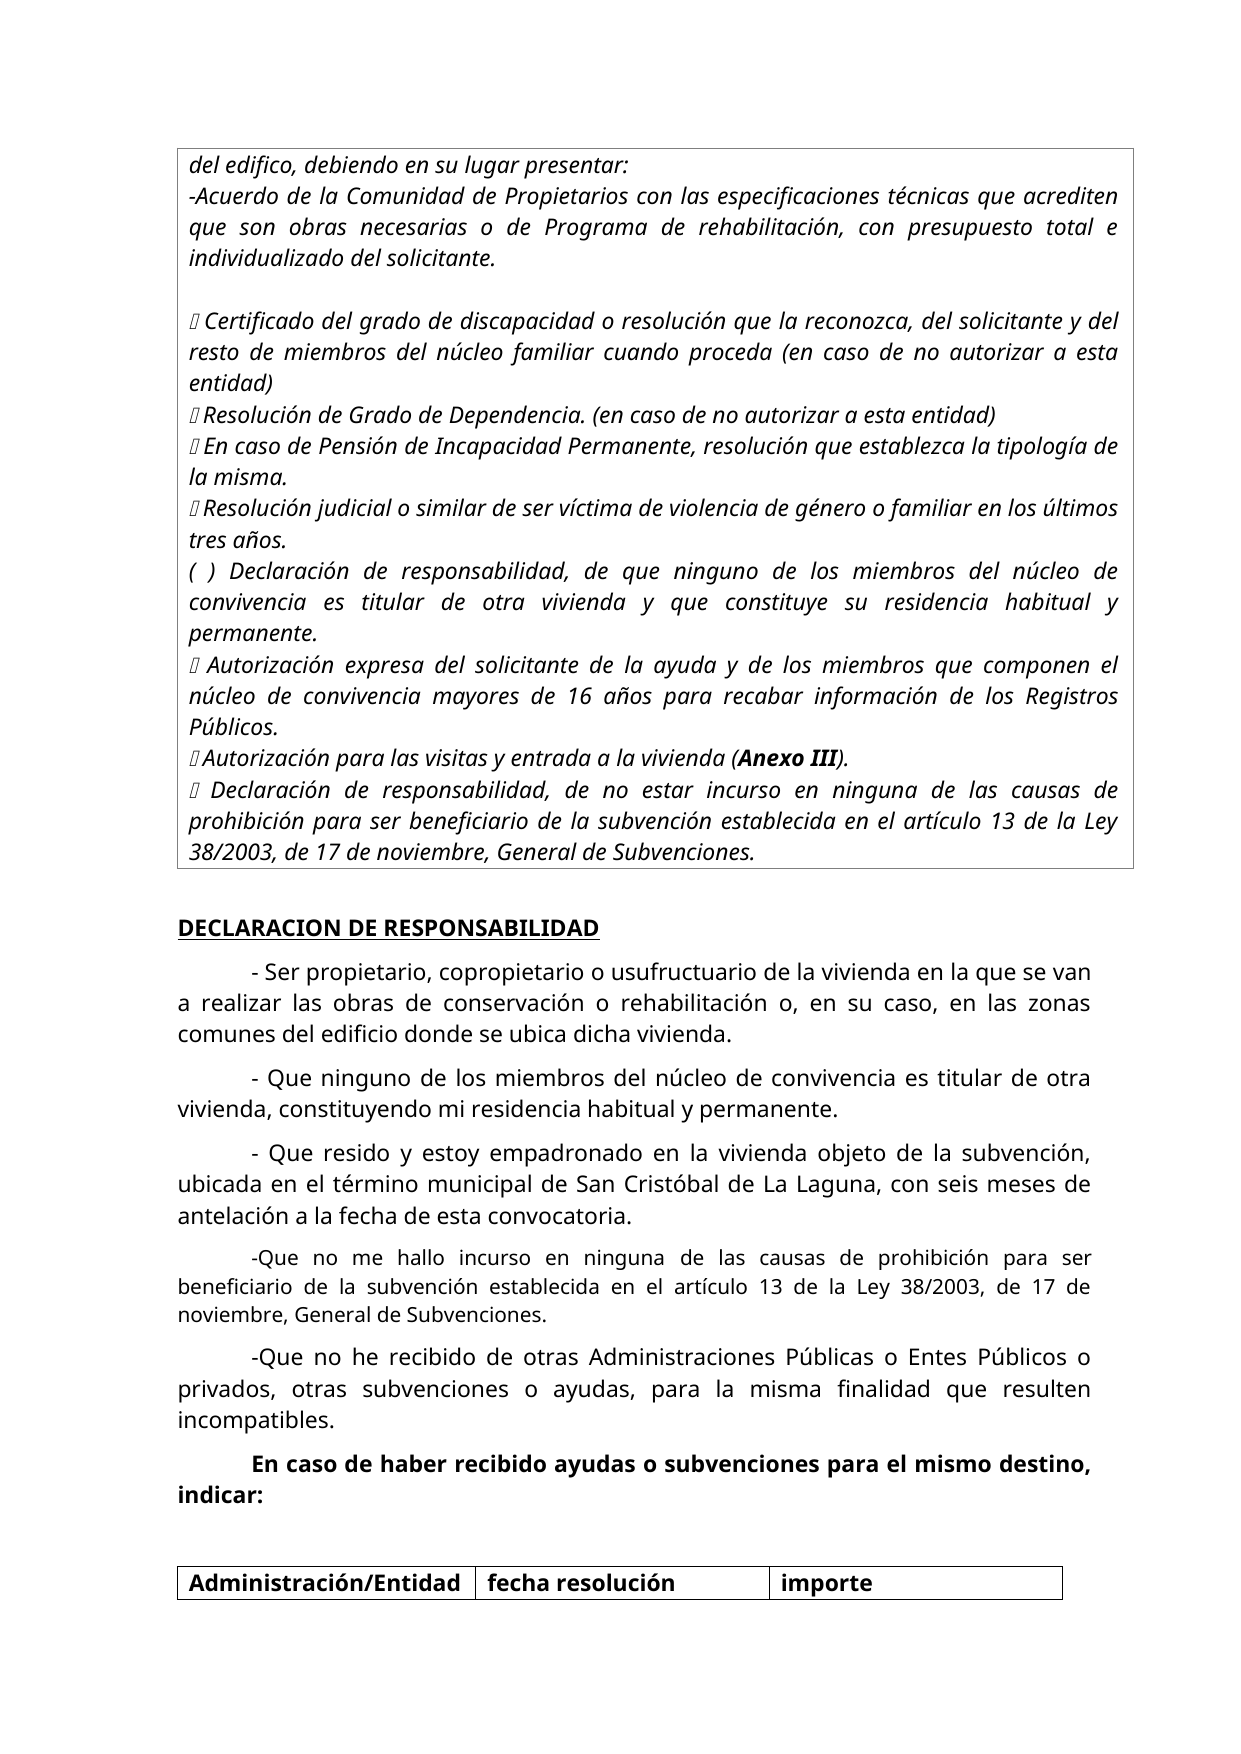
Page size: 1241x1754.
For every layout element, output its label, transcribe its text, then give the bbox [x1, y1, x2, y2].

table_header fecha resolución [476, 1567, 769, 1598]
table_header Administración/Entidad [178, 1567, 475, 1598]
text - Ser propietario, copropietario o usufructuario de la vivienda en la que se van a realizar las obras de conservación o rehabilitación o, en su caso, en las zonas comunes del edificio donde se ubica dicha vivienda. [177, 956, 1093, 1050]
table_header del edifico, debiendo en su lugar presentar: -Acuerdo de la Comunidad de Propietarios con las especificaciones técnicas que acrediten que son obras necesarias o de Programa de rehabilitación, con presupuesto total e individualizado del solicitante.  Certificado del grado de discapacidad o resolución que la reconozca, del solicitante y del resto de miembros del núcleo familiar cuando proceda (en caso de no autorizar a esta entidad)  Resolución de Grado de Dependencia. (en caso de no autorizar a esta entidad)  En caso de Pensión de Incapacidad Permanente, resolución que establezca la tipología de la misma.  Resolución judicial o similar de ser víctima de violencia de género o familiar en los últimos tres años. ( ) Declaración de responsabilidad, de que ninguno de los miembros del núcleo de convivencia es titular de otra vivienda y que constituye su residencia habitual y permanente.  Autorización expresa del solicitante de la ayuda y de los miembros que componen el núcleo de convivencia mayores de 16 años para recabar información de los Registros Públicos.  Autorización para las visitas y entrada a la vivienda (Anexo III).  Declaración de responsabilidad, de no estar incurso en ninguna de las causas de prohibición para ser beneficiario de la subvención establecida en el artículo 13 de la Ley 38/2003, de 17 de noviembre, General de Subvenciones. [178, 149, 1133, 867]
text En caso de haber recibido ayudas o subvenciones para el mismo destino, indicar: [177, 1447, 1093, 1510]
text -Que no me hallo incurso en ninguna de las causas de prohibición para ser beneficiario de la subvención establecida en el artículo 13 de la Ley 38/2003, de 17 de noviembre, General de Subvenciones. [177, 1243, 1093, 1329]
text -Que no he recibido de otras Administraciones Públicas o Entes Públicos o privados, otras subvenciones o ayudas, para la misma finalidad que resulten incompatibles. [177, 1341, 1093, 1435]
text - Que ninguno de los miembros del núcleo de convivencia es titular de otra vivienda, constituyendo mi residencia habitual y permanente. [177, 1062, 1093, 1125]
text DECLARACION DE RESPONSABILIDAD [177, 912, 1093, 943]
table_header importe [770, 1567, 1062, 1598]
text - Que resido y estoy empadronado en la vivienda objeto de la subvención, ubicada en el término municipal de San Cristóbal de La Laguna, con seis meses de antelación a la fecha de esta convocatoria. [177, 1137, 1093, 1231]
